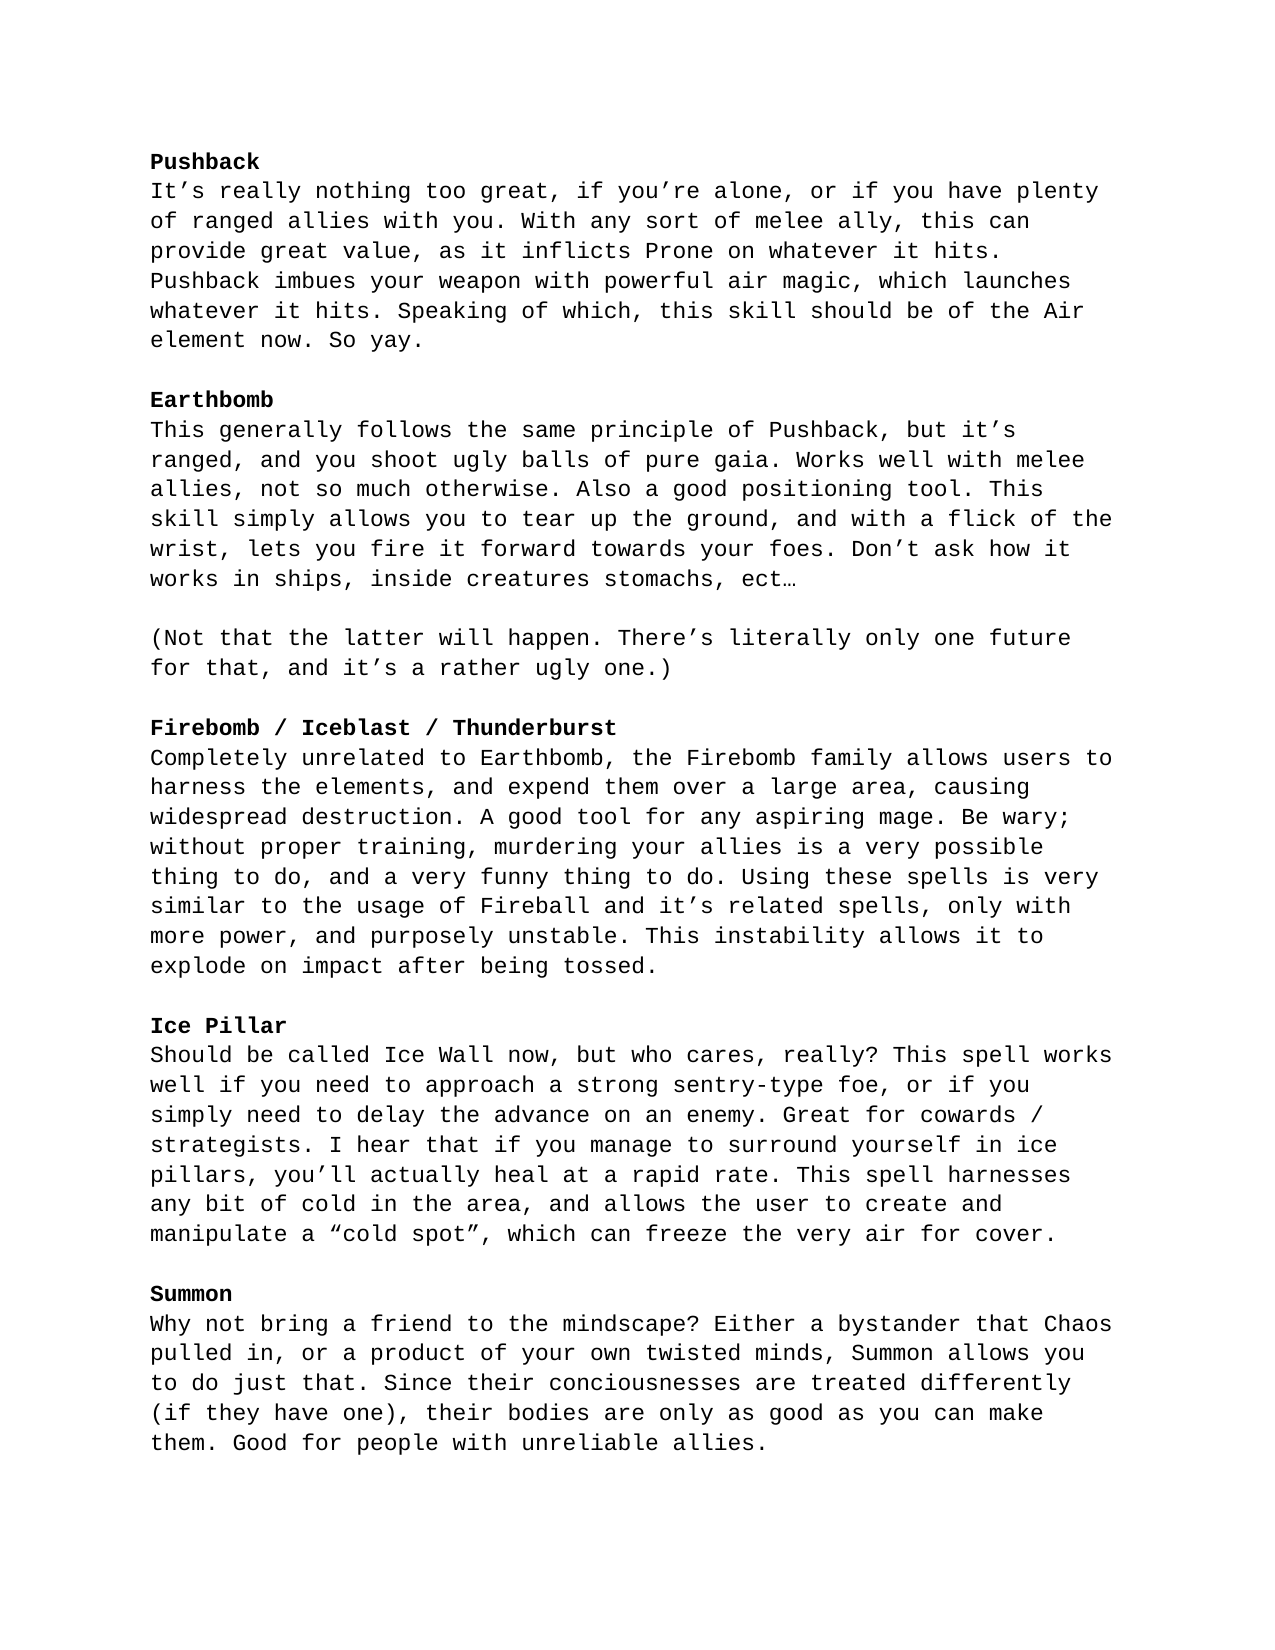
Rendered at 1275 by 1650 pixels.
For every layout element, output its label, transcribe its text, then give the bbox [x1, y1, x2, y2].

text It’s really nothing too great, if you’re alone, or if you have plenty of ranged allies with you. With any sort of melee ally, this can provide great value, as it inflicts Prone on whatever it hits. Pushback imbues your weapon with powerful air magic, which launches whatever it hits. Speaking of which, this skill should be of the Air element now. So yay. [150, 180, 1125, 355]
text Why not bring a friend to the mindscape? Either a bystander that Chaos pulled in, or a product of your own twisted minds, Summon allows you to do just that. Since their conciousnesses are treated differently (if they have one), their bodies are only as good as you can make them. Good for people with unreliable allies. [150, 1312, 1125, 1457]
text Completely unrelated to Earthbomb, the Firebomb family allows users to harness the elements, and expend them over a large area, causing widespread destruction. A good tool for any aspiring mage. Be wary; without proper training, murdering your allies is a very possible thing to do, and a very funny thing to do. Using these spells is very similar to the usage of Fireball and it’s related spells, only with more power, and purposely unstable. This instability allows it to explode on impact after being tossed. [150, 746, 1125, 980]
text This generally follows the same principle of Pushback, but it’s ranged, and you shoot ugly balls of pure gaia. Works well with melee allies, not so much otherwise. Also a good positioning tool. This skill simply allows you to tear up the ground, and with a flick of the wrist, lets you fire it forward towards your foes. Don’t ask how it works in ships, inside creatures stomachs, ect… [150, 418, 1125, 593]
text Ice Pillar [150, 1014, 1125, 1040]
text Firebomb / Iceblast / Thunderburst [150, 716, 1125, 742]
text Summon [150, 1282, 1125, 1308]
text Pushback [150, 150, 1125, 176]
text (Not that the latter will happen. There’s literally only one future for that, and it’s a rather ugly one.) [150, 627, 1125, 682]
text Should be called Ice Wall now, but who cares, really? This spell works well if you need to approach a strong sentry-type foe, or if you simply need to delay the advance on an enemy. Great for cowards / strategists. I hear that if you manage to surround yourself in ice pillars, you’ll actually heal at a rapid rate. This spell harnesses any bit of cold in the area, and allows the user to create and manipulate a “cold spot”, which can freeze the very air for cover. [150, 1044, 1125, 1248]
text Earthbomb [150, 388, 1125, 414]
